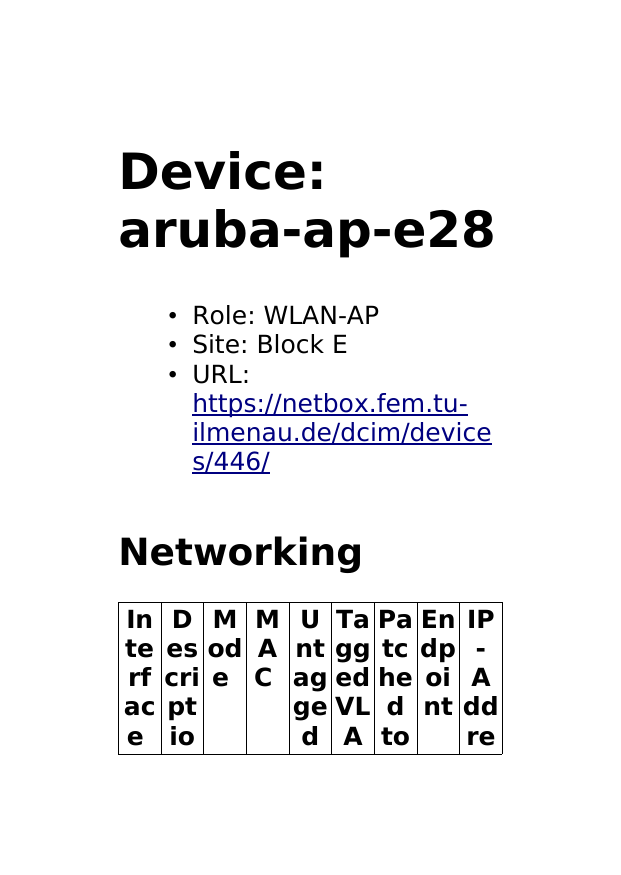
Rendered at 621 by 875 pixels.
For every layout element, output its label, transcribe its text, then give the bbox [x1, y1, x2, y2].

table_header Endpoint [418, 603, 459, 754]
list Role: WLAN-AP [177, 302, 502, 331]
table_header MAC [247, 603, 289, 754]
list Site: Block E [177, 331, 502, 360]
table_header IP-Addre [460, 603, 502, 754]
subtitle Device: aruba-ap-e28 [118, 143, 502, 259]
table_header Tagged VLA [332, 603, 374, 754]
table_header Mode [204, 603, 246, 754]
table_header Descriptio [162, 603, 203, 754]
table_header Patched to [375, 603, 417, 754]
table_header Interface [119, 603, 161, 754]
list URL: https://netbox.fem.tu-ilmenau.de/dcim/devices/446/ [177, 360, 502, 477]
subtitle Networking [118, 531, 502, 575]
table_header Untagged [290, 603, 331, 754]
